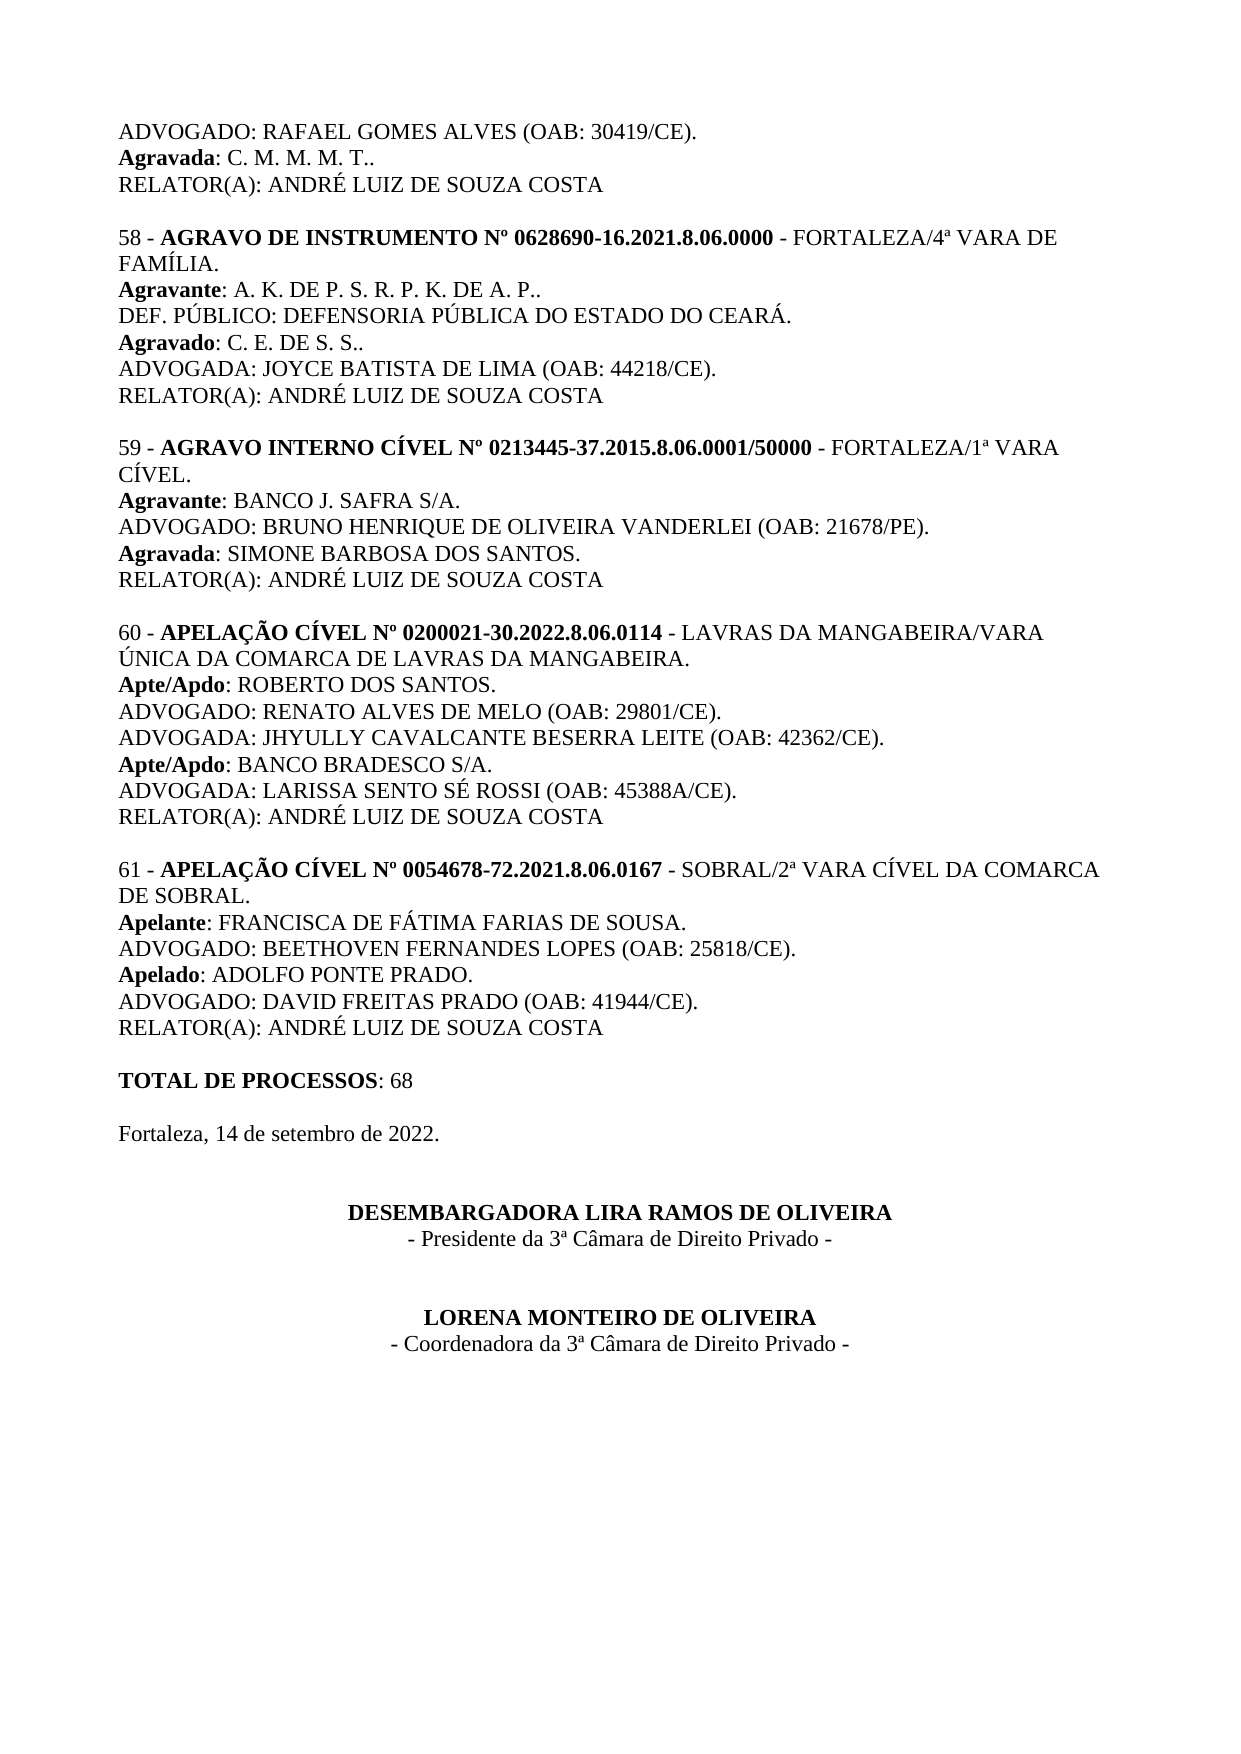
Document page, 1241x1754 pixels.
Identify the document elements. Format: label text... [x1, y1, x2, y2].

text 60 - APELAÇÃO CÍVEL Nº 0200021-30.2022.8.06.0114 - LAVRAS DA MANGABEIRA/VARA ÚNICA DA COMARCA DE LAVRAS DA MANGABEIRA. Apte/Apdo: ROBERTO DOS SANTOS. ADVOGADO: RENATO ALVES DE MELO (OAB: 29801/CE). ADVOGADA: JHYULLY CAVALCANTE BESERRA LEITE (OAB: 42362/CE). Apte/Apdo: BANCO BRADESCO S/A. ADVOGADA: LARISSA SENTO SÉ ROSSI (OAB: 45388A/CE). RELATOR(A): ANDRÉ LUIZ DE SOUZA COSTA [118, 619, 1122, 830]
text DESEMBARGADORA LIRA RAMOS DE OLIVEIRA [118, 1199, 1122, 1225]
text 59 - AGRAVO INTERNO CÍVEL Nº 0213445-37.2015.8.06.0001/50000 - FORTALEZA/1ª VARA CÍVEL. Agravante: BANCO J. SAFRA S/A. ADVOGADO: BRUNO HENRIQUE DE OLIVEIRA VANDERLEI (OAB: 21678/PE). Agravada: SIMONE BARBOSA DOS SANTOS. RELATOR(A): ANDRÉ LUIZ DE SOUZA COSTA [118, 434, 1122, 592]
text 58 - AGRAVO DE INSTRUMENTO Nº 0628690-16.2021.8.06.0000 - FORTALEZA/4ª VARA DE FAMÍLIA. Agravante: A. K. DE P. S. R. P. K. DE A. P.. DEF. PÚBLICO: DEFENSORIA PÚBLICA DO ESTADO DO CEARÁ. Agravado: C. E. DE S. S.. ADVOGADA: JOYCE BATISTA DE LIMA (OAB: 44218/CE). RELATOR(A): ANDRÉ LUIZ DE SOUZA COSTA [118, 223, 1122, 408]
text 61 - APELAÇÃO CÍVEL Nº 0054678-72.2021.8.06.0167 - SOBRAL/2ª VARA CÍVEL DA COMARCA DE SOBRAL. Apelante: FRANCISCA DE FÁTIMA FARIAS DE SOUSA. ADVOGADO: BEETHOVEN FERNANDES LOPES (OAB: 25818/CE). Apelado: ADOLFO PONTE PRADO. ADVOGADO: DAVID FREITAS PRADO (OAB: 41944/CE). RELATOR(A): ANDRÉ LUIZ DE SOUZA COSTA [118, 856, 1122, 1041]
text - Coordenadora da 3ª Câmara de Direito Privado - [118, 1330, 1122, 1357]
text ADVOGADO: RAFAEL GOMES ALVES (OAB: 30419/CE). Agravada: C. M. M. M. T.. RELATOR(A): ANDRÉ LUIZ DE SOUZA COSTA [118, 118, 1122, 197]
text - Presidente da 3ª Câmara de Direito Privado - [118, 1225, 1122, 1251]
text Fortaleza, 14 de setembro de 2022. [118, 1119, 1122, 1146]
text TOTAL DE PROCESSOS: 68 [118, 1067, 1122, 1093]
text LORENA MONTEIRO DE OLIVEIRA [118, 1304, 1122, 1330]
